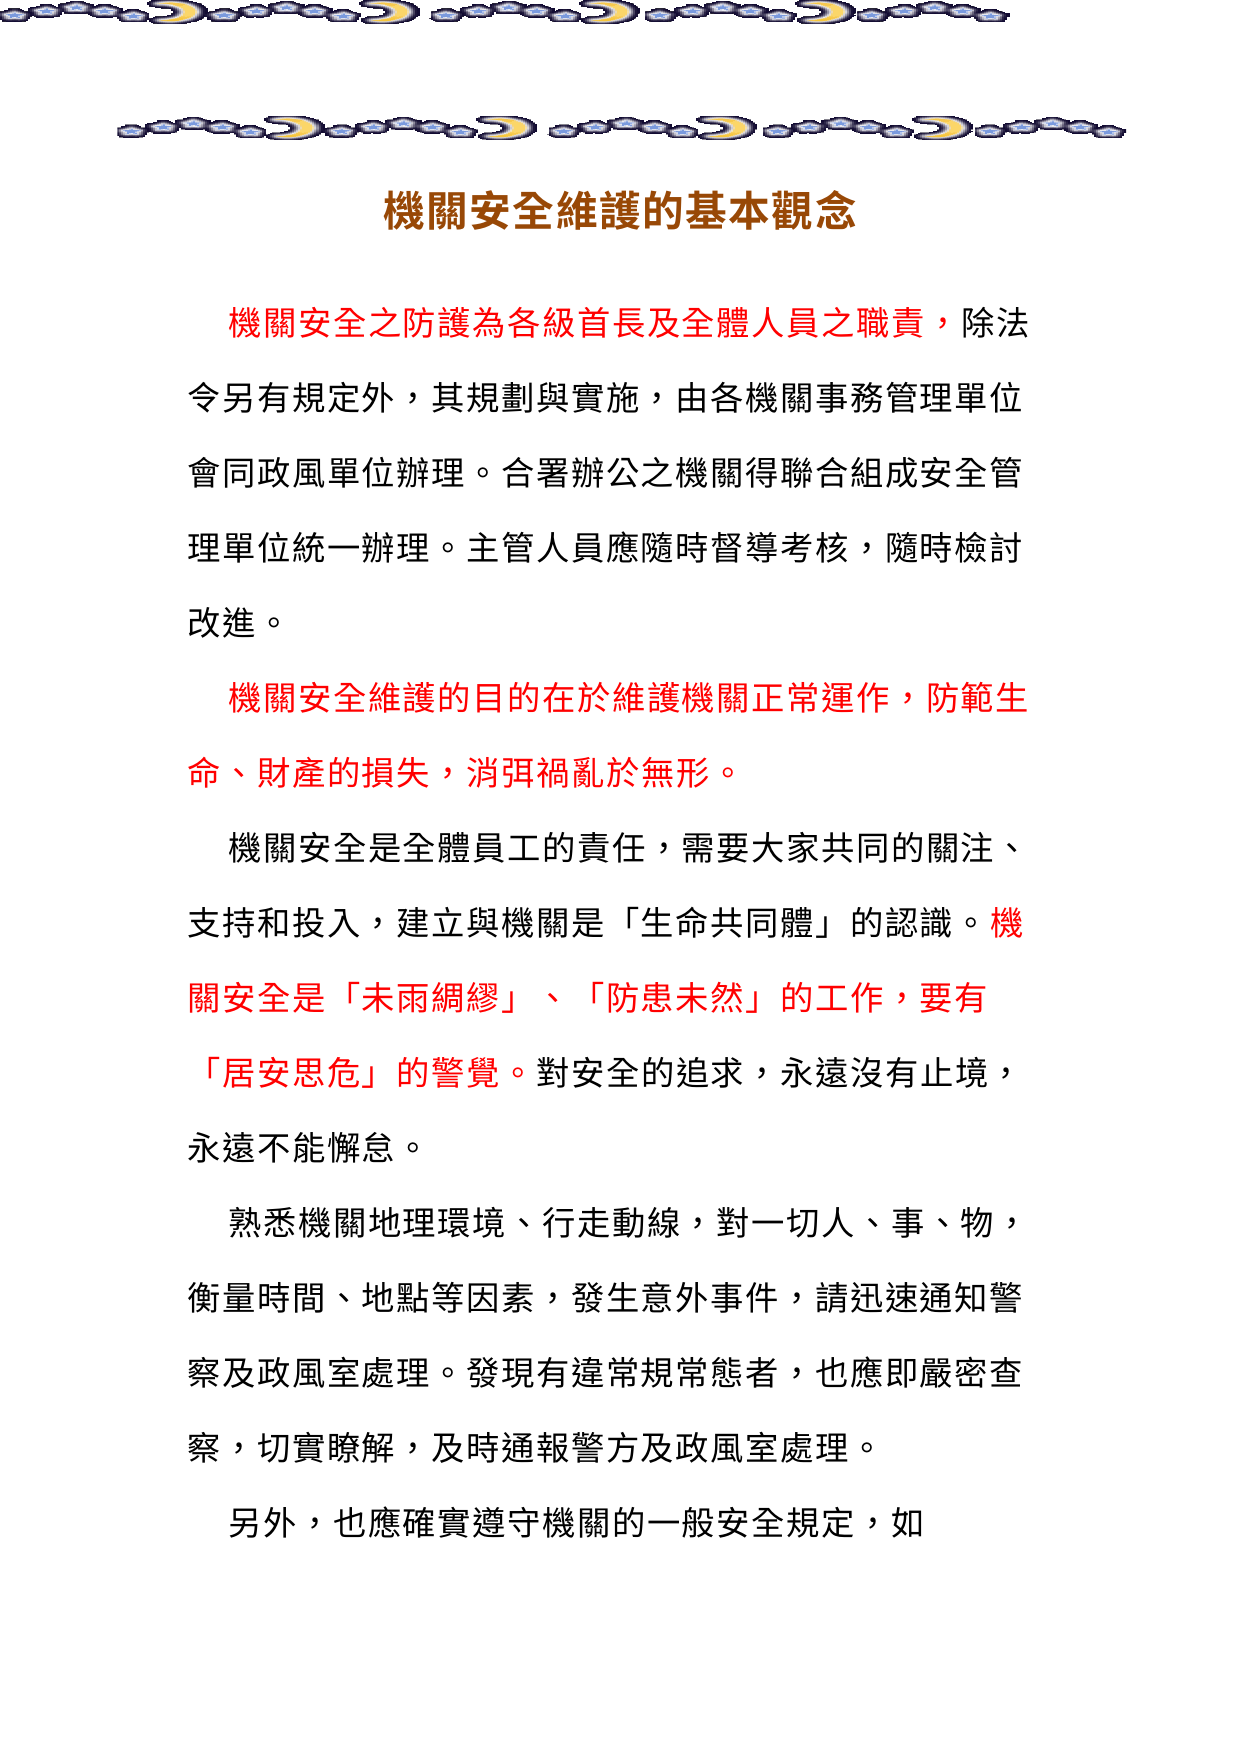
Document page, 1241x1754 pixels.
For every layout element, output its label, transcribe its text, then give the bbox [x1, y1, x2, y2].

text 熟悉機關地理環境、行走動線，對一切人、事、物，衡量時間、地點等因素，發生意外事件，請迅速通知警察及政風室處理。發現有違常規常態者，也應即嚴密查察，切實瞭解，及時通報警方及政風室處理。 [187, 1177, 1053, 1477]
text 另外，也應確實遵守機關的一般安全規定，如 [187, 1477, 1053, 1552]
text 機關安全是全體員工的責任，需要大家共同的關注、支持和投入，建立與機關是「生命共同體」的認識。機關安全是「未雨綢繆」、「防患未然」的工作，要有「居安思危」的警覺。對安全的追求，永遠沒有止境，永遠不能懈怠。 [187, 802, 1053, 1177]
picture [117, 116, 1127, 140]
picture [0, 0, 1010, 24]
text 機關安全維護的目的在於維護機關正常運作，防範生命、財產的損失，消弭禍亂於無形。 [187, 652, 1053, 802]
text 機關安全之防護為各級首長及全體人員之職責，除法令另有規定外，其規劃與實施，由各機關事務管理單位會同政風單位辦理。合署辦公之機關得聯合組成安全管理單位統一辦理。主管人員應隨時督導考核，隨時檢討改進。 [187, 277, 1053, 652]
text 機關安全維護的基本觀念 [187, 164, 1053, 239]
